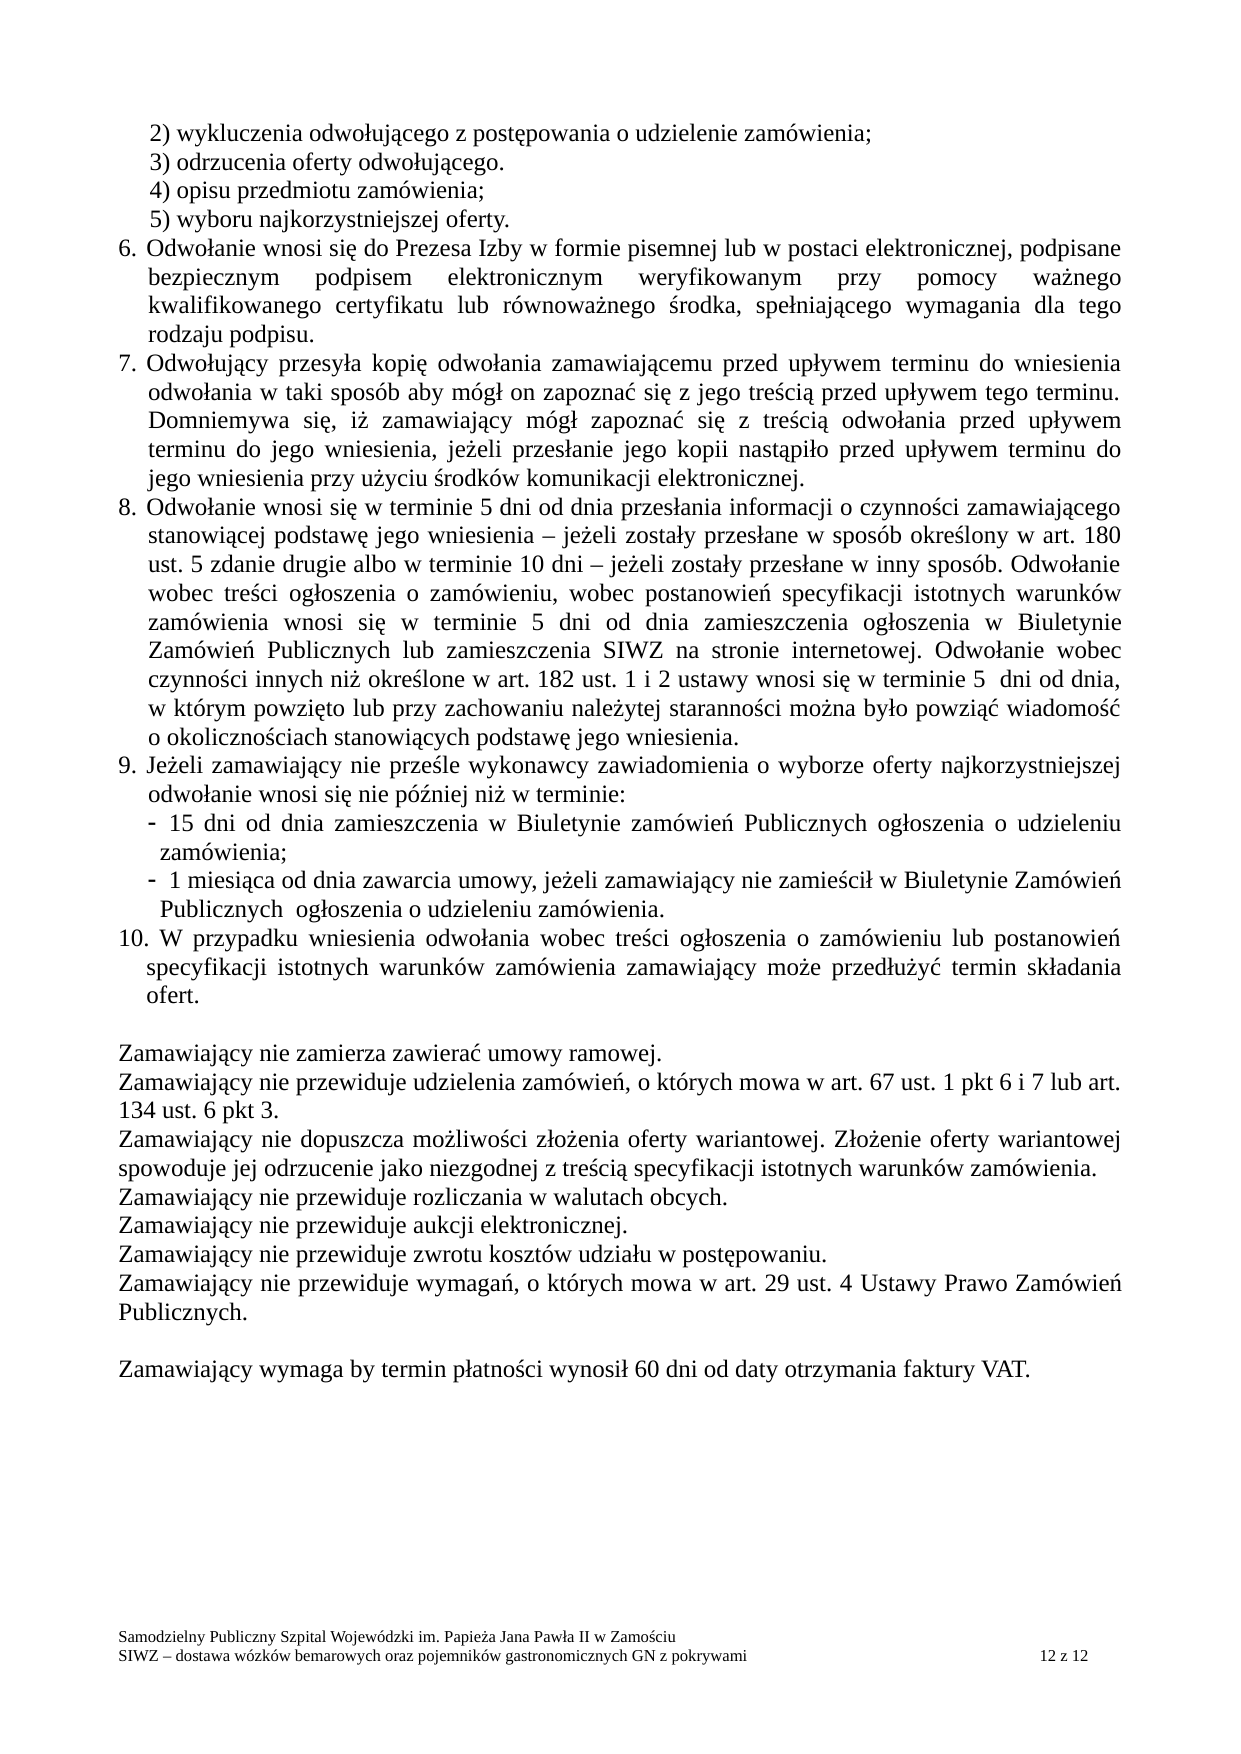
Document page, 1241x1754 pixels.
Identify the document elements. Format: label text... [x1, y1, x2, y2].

list Odwołanie wnosi się do Prezesa Izby w formie pisemnej lub w postaci elektronicznej, podpisane bezpiecznym podpisem elektronicznym weryfikowanym przy pomocy ważnego kwalifikowanego certyfikatu lub równoważnego środka, spełniającego wymagania dla tego rodzaju podpisu. [118, 233, 1122, 348]
list 15 dni od dnia zamieszczenia w Biuletynie zamówień Publicznych ogłoszenia o udzieleniu zamówienia; [148, 808, 1122, 866]
text Zamawiający nie przewiduje rozliczania w walutach obcych. [118, 1182, 1122, 1211]
text 4) opisu przedmiotu zamówienia; [118, 176, 1122, 204]
list Odwołujący przesyła kopię odwołania zamawiającemu przed upływem terminu do wniesienia odwołania w taki sposób aby mógł on zapoznać się z jego treścią przed upływem tego terminu. Domniemywa się, iż zamawiający mógł zapoznać się z treścią odwołania przed upływem terminu do jego wniesienia, jeżeli przesłanie jego kopii nastąpiło przed upływem terminu do jego wniesienia przy użyciu środków komunikacji elektronicznej. [118, 348, 1122, 492]
text 3) odrzucenia oferty odwołującego. [118, 147, 1122, 176]
text 5) wyboru najkorzystniejszej oferty. [118, 204, 1122, 233]
text Zamawiający nie zamierza zawierać umowy ramowej. [118, 1038, 1122, 1067]
text Zamawiający nie przewiduje aukcji elektronicznej. [118, 1211, 1122, 1239]
list 1 miesiąca od dnia zawarcia umowy, jeżeli zamawiający nie zamieścił w Biuletynie Zamówień Publicznych ogłoszenia o udzieleniu zamówienia. [148, 866, 1122, 923]
text Zamawiający nie przewiduje udzielenia zamówień, o których mowa w art. 67 ust. 1 pkt 6 i 7 lub art. 134 ust. 6 pkt 3. [118, 1067, 1122, 1124]
text 2) wykluczenia odwołującego z postępowania o udzielenie zamówienia; [118, 118, 1122, 147]
text 10. W przypadku wniesienia odwołania wobec treści ogłoszenia o zamówieniu lub postanowień specyfikacji istotnych warunków zamówienia zamawiający może przedłużyć termin składania ofert. [118, 923, 1122, 1009]
text Zamawiający nie przewiduje wymagań, o których mowa w art. 29 ust. 4 Ustawy Prawo Zamówień Publicznych. [118, 1268, 1122, 1326]
text Zamawiający nie dopuszcza możliwości złożenia oferty wariantowej. Złożenie oferty wariantowej spowoduje jej odrzucenie jako niezgodnej z treścią specyfikacji istotnych warunków zamówienia. [118, 1124, 1122, 1182]
list Odwołanie wnosi się w terminie 5 dni od dnia przesłania informacji o czynności zamawiającego stanowiącej podstawę jego wniesienia – jeżeli zostały przesłane w sposób określony w art. 180 ust. 5 zdanie drugie albo w terminie 10 dni – jeżeli zostały przesłane w inny sposób. Odwołanie wobec treści ogłoszenia o zamówieniu, wobec postanowień specyfikacji istotnych warunków zamówienia wnosi się w terminie 5 dni od dnia zamieszczenia ogłoszenia w Biuletynie Zamówień Publicznych lub zamieszczenia SIWZ na stronie internetowej. Odwołanie wobec czynności innych niż określone w art. 182 ust. 1 i 2 ustawy wnosi się w terminie 5 dni od dnia, w którym powzięto lub przy zachowaniu należytej staranności można było powziąć wiadomość o okolicznościach stanowiących podstawę jego wniesienia. [118, 492, 1122, 751]
list Jeżeli zamawiający nie prześle wykonawcy zawiadomienia o wyborze oferty najkorzystniejszej odwołanie wnosi się nie później niż w terminie: [118, 751, 1122, 808]
text Zamawiający wymaga by termin płatności wynosił 60 dni od daty otrzymania faktury VAT. [118, 1354, 1122, 1383]
text Zamawiający nie przewiduje zwrotu kosztów udziału w postępowaniu. [118, 1239, 1122, 1268]
